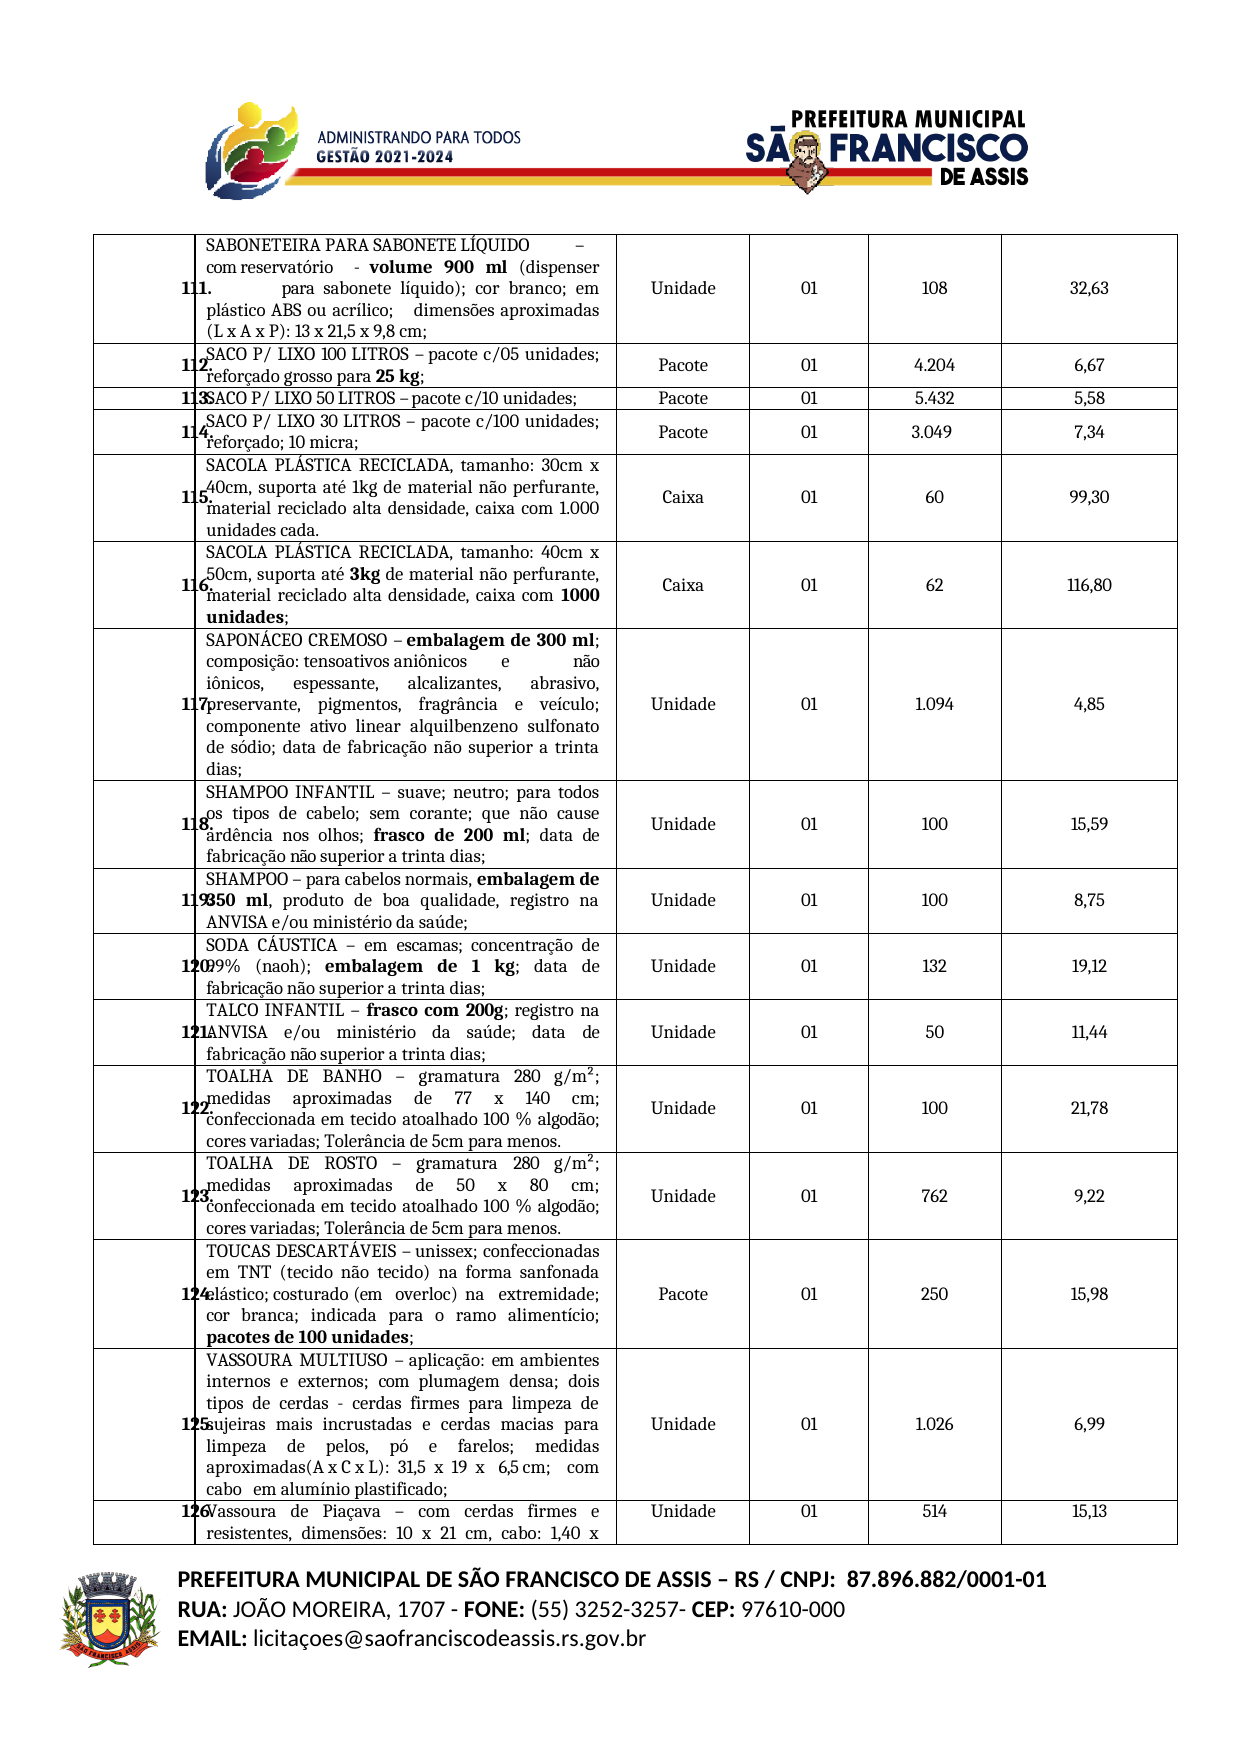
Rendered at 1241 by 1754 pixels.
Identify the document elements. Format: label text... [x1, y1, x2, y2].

table_cell Unidade [617, 869, 749, 933]
table_cell SHAMPOO – para cabelos normais, embalagem de 350 ml, produto de boa qualidade, registro na ANVISA e/ou ministério da saúde; [196, 869, 616, 933]
table_cell [94, 934, 194, 999]
table_cell 01 [750, 1501, 868, 1544]
table_cell Pacote [617, 388, 749, 409]
table_cell 4.204 [869, 344, 1001, 387]
table_cell 01 [750, 235, 868, 343]
table_cell [94, 542, 194, 628]
table_cell 01 [750, 1240, 868, 1348]
table_cell 250 [869, 1240, 1001, 1348]
table_cell 9,22 [1002, 1153, 1177, 1239]
table_cell 7,34 [1002, 410, 1177, 453]
table_cell [94, 1000, 194, 1064]
table_cell 01 [750, 934, 868, 999]
table_cell 100 [869, 869, 1001, 933]
table_cell 108 [869, 235, 1001, 343]
table_cell VASSOURA MULTIUSO – aplicação: em ambientes internos e externos; com plumagem densa; dois tipos de cerdas - cerdas firmes para limpeza de sujeiras mais incrustadas e cerdas macias para limpeza de pelos, pó e farelos; medidas aproximadas(A x C x L): 31,5 x 19 x 6,5 cm; com cabo em alumínio plastificado; [196, 1349, 616, 1500]
table_cell 60 [869, 455, 1001, 541]
table_cell 21,78 [1002, 1066, 1177, 1152]
table_cell 100 [869, 781, 1001, 867]
table_cell TOUCAS DESCARTÁVEIS – unissex; confeccionadas em TNT (tecido não tecido) na forma sanfonada elástico; costurado (em overloc) na extremidade; cor branca; indicada para o ramo alimentício; pacotes de 100 unidades; [196, 1240, 616, 1348]
table_cell 15,13 [1002, 1501, 1177, 1544]
table_cell 01 [750, 455, 868, 541]
table_cell [94, 869, 194, 933]
table_cell Unidade [617, 1501, 749, 1544]
table_cell 01 [750, 1000, 868, 1064]
table_cell SACO P/ LIXO 100 LITROS – pacote c/05 unidades; reforçado grosso para 25 kg; [196, 344, 616, 387]
table_cell 3.049 [869, 410, 1001, 453]
table_cell [94, 1240, 194, 1348]
table_cell 15,98 [1002, 1240, 1177, 1348]
table_cell SHAMPOO INFANTIL – suave; neutro; para todos os tipos de cabelo; sem corante; que não cause ardência nos olhos; frasco de 200 ml; data de fabricação não superior a trinta dias; [196, 781, 616, 867]
table_cell Pacote [617, 344, 749, 387]
table_cell 6,99 [1002, 1349, 1177, 1500]
table_cell 01 [750, 869, 868, 933]
table_cell [94, 1066, 194, 1152]
table_cell 15,59 [1002, 781, 1177, 867]
table_cell 100 [869, 1066, 1001, 1152]
table_cell 5,58 [1002, 388, 1177, 409]
table_cell Unidade [617, 934, 749, 999]
table_cell Unidade [617, 1153, 749, 1239]
table_cell 116,80 [1002, 542, 1177, 628]
table_cell [94, 235, 194, 343]
table_cell [94, 1501, 194, 1544]
table_cell [94, 781, 194, 867]
table_cell 32,63 [1002, 235, 1177, 343]
table_cell 5.432 [869, 388, 1001, 409]
table_cell Caixa [617, 455, 749, 541]
table_cell 99,30 [1002, 455, 1177, 541]
table_cell 1.026 [869, 1349, 1001, 1500]
table_cell Unidade [617, 781, 749, 867]
table_cell SACO P/ LIXO 50 LITROS – pacote c/10 unidades; [196, 388, 616, 409]
table_cell SACOLA PLÁSTICA RECICLADA, tamanho: 40cm x 50cm, suporta até 3kg de material não perfurante, material reciclado alta densidade, caixa com 1000 unidades; [196, 542, 616, 628]
table_cell 01 [750, 629, 868, 780]
table_cell 4,85 [1002, 629, 1177, 780]
table_cell TOALHA DE ROSTO – gramatura 280 g/m²; medidas aproximadas de 50 x 80 cm; confeccionada em tecido atoalhado 100 % algodão; cores variadas; Tolerância de 5cm para menos. [196, 1153, 616, 1239]
table_cell 514 [869, 1501, 1001, 1544]
table_cell [94, 344, 194, 387]
table_cell 19,12 [1002, 934, 1177, 999]
table_cell 8,75 [1002, 869, 1177, 933]
table_cell 01 [750, 388, 868, 409]
table_cell 01 [750, 1349, 868, 1500]
table_cell SAPONÁCEO CREMOSO – embalagem de 300 ml; composição: tensoativos aniônicos e não iônicos, espessante, alcalizantes, abrasivo, preservante, pigmentos, fragrância e veículo; componente ativo linear alquilbenzeno sulfonato de sódio; data de fabricação não superior a trinta dias; [196, 629, 616, 780]
table_cell 01 [750, 1066, 868, 1152]
table_cell [94, 388, 194, 409]
table_cell Unidade [617, 1000, 749, 1064]
table_cell [94, 1153, 194, 1239]
table_cell Caixa [617, 542, 749, 628]
table_cell SABONETEIRA PARA SABONETE LÍQUIDO – com reservatório - volume 900 ml (dispenser para sabonete líquido); cor branco; em plástico ABS ou acrílico; dimensões aproximadas (L x A x P): 13 x 21,5 x 9,8 cm; [196, 235, 616, 343]
table_cell [94, 410, 194, 453]
table_cell Pacote [617, 410, 749, 453]
table_cell Pacote [617, 1240, 749, 1348]
table_cell 11,44 [1002, 1000, 1177, 1064]
table_cell TOALHA DE BANHO – gramatura 280 g/m²; medidas aproximadas de 77 x 140 cm; confeccionada em tecido atoalhado 100 % algodão; cores variadas; Tolerância de 5cm para menos. [196, 1066, 616, 1152]
table_cell SACO P/ LIXO 30 LITROS – pacote c/100 unidades; reforçado; 10 micra; [196, 410, 616, 453]
table_cell 01 [750, 542, 868, 628]
table_cell [94, 1349, 194, 1500]
table_cell SACOLA PLÁSTICA RECICLADA, tamanho: 30cm x 40cm, suporta até 1kg de material não perfurante, material reciclado alta densidade, caixa com 1.000 unidades cada. [196, 455, 616, 541]
table_cell Unidade [617, 235, 749, 343]
table_cell [94, 455, 194, 541]
table_cell TALCO INFANTIL – frasco com 200g; registro na ANVISA e/ou ministério da saúde; data de fabricação não superior a trinta dias; [196, 1000, 616, 1064]
table_cell Unidade [617, 1349, 749, 1500]
table_cell Unidade [617, 1066, 749, 1152]
table_cell SODA CÁUSTICA – em escamas; concentração de 99% (naoh); embalagem de 1 kg; data de fabricação não superior a trinta dias; [196, 934, 616, 999]
table_cell 1.094 [869, 629, 1001, 780]
table_cell 132 [869, 934, 1001, 999]
table_cell 62 [869, 542, 1001, 628]
table_cell Vassoura de Piaçava – com cerdas firmes e resistentes, dimensões: 10 x 21 cm, cabo: 1,40 x 28mm [196, 1501, 616, 1544]
table_cell 50 [869, 1000, 1001, 1064]
table_cell [94, 629, 194, 780]
table_cell Unidade [617, 629, 749, 780]
table_cell 01 [750, 344, 868, 387]
table_cell 01 [750, 1153, 868, 1239]
table_cell 6,67 [1002, 344, 1177, 387]
table_cell 01 [750, 781, 868, 867]
table_cell 762 [869, 1153, 1001, 1239]
table_cell 01 [750, 410, 868, 453]
